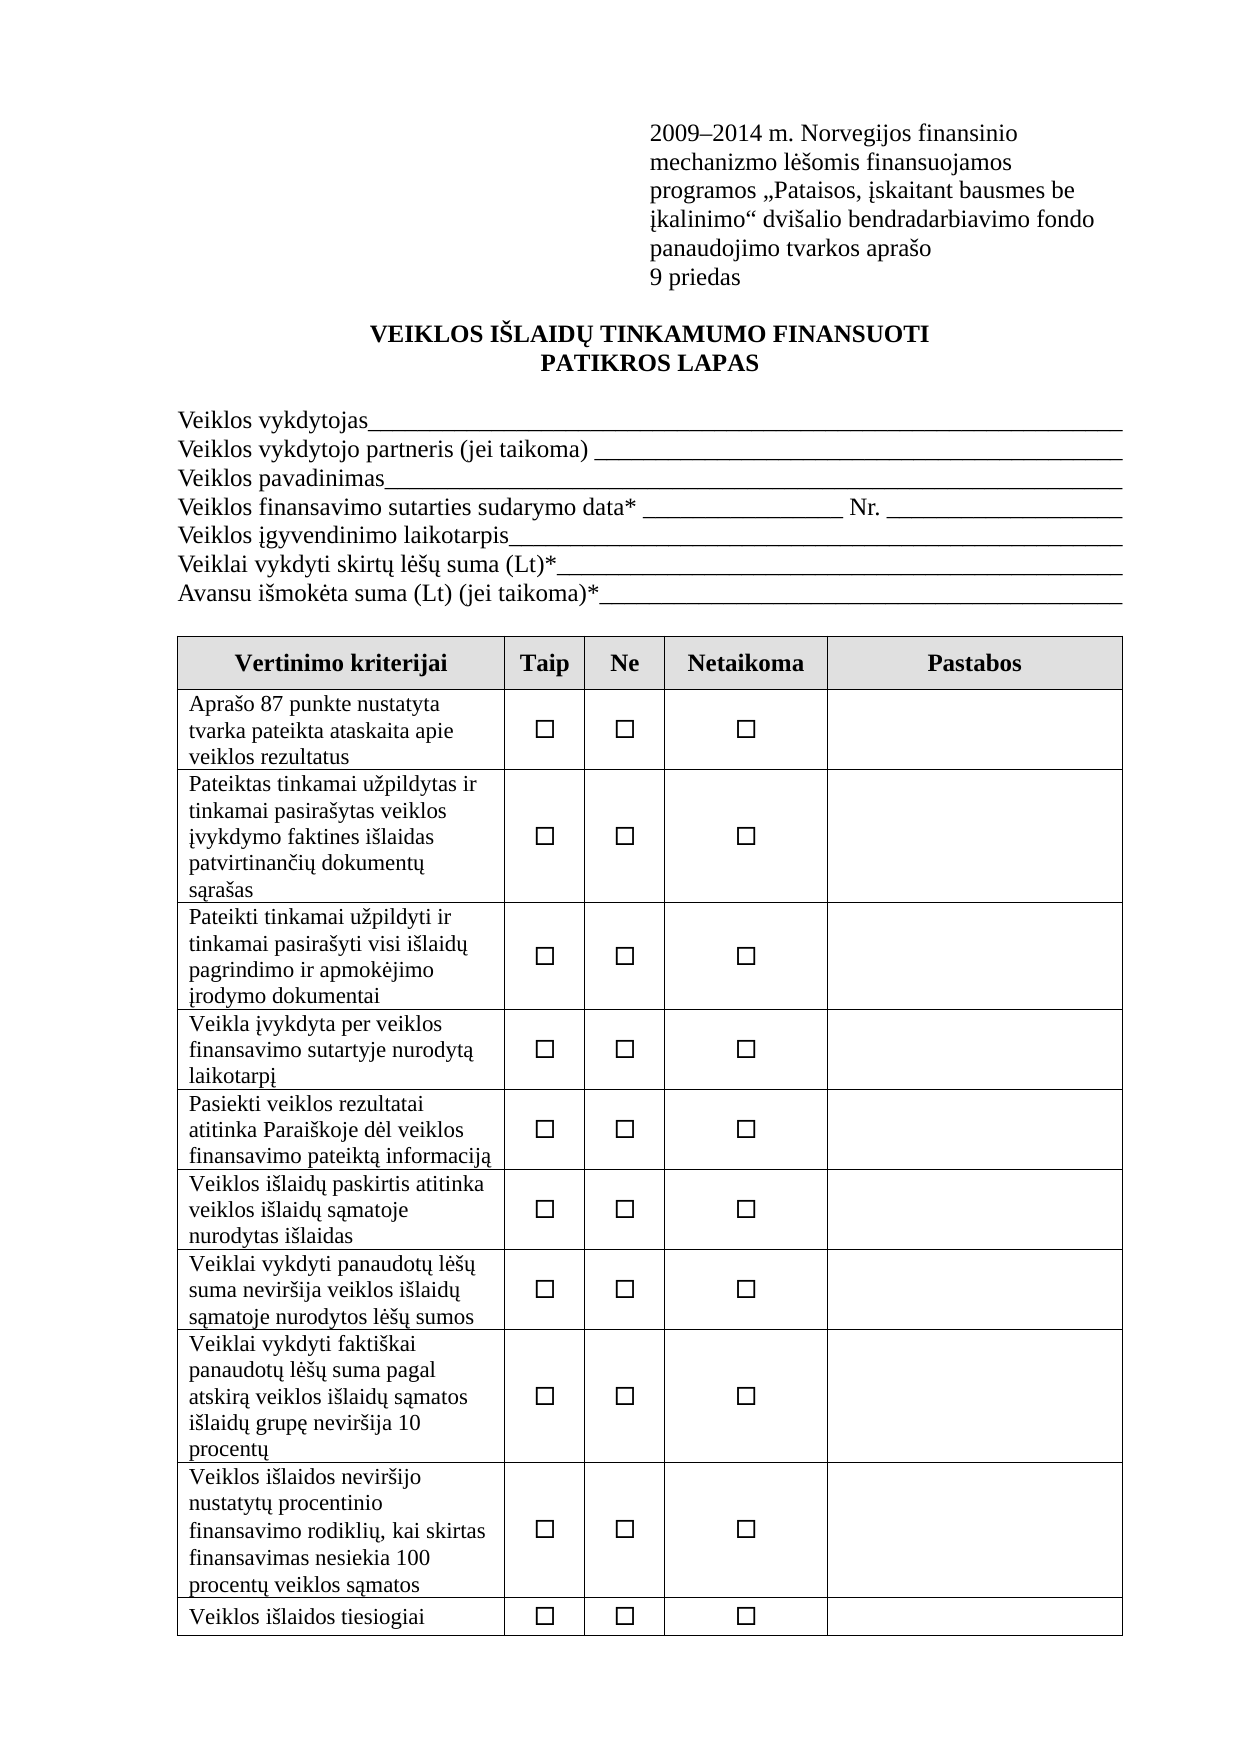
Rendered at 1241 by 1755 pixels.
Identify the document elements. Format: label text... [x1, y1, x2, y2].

table_cell Veiklos išlaidos tiesiogiai [178, 1598, 504, 1635]
table_cell Pateikti tinkamai užpildyti ir tinkamai pasirašyti visi išlaidų pagrindimo ir apmokėjimo įrodymo dokumentai [178, 903, 504, 1009]
text panaudojimo tvarkos aprašo [649, 233, 1122, 262]
text Veiklos finansavimo sutarties sudarymo data* ________________ Nr. [177, 492, 1122, 521]
table_cell [828, 690, 1122, 769]
table_cell Veiklai vykdyti faktiškai panaudotų lėšų suma pagal atskirą veiklos išlaidų sąmatos išlaidų grupę neviršija 10 procentų [178, 1330, 504, 1462]
table_cell [] [665, 690, 827, 769]
text 9 priedas [649, 262, 1122, 291]
text Veiklos vykdytojas [177, 406, 1122, 434]
table_cell [] [585, 903, 664, 1009]
table_cell [] [505, 1010, 584, 1089]
table_cell [828, 770, 1122, 902]
table_cell [] [505, 1463, 584, 1597]
table_cell Pasiekti veiklos rezultatai atitinka Paraiškoje dėl veiklos finansavimo pateiktą informaciją [178, 1090, 504, 1169]
table_cell Veiklai vykdyti panaudotų lėšų suma neviršija veiklos išlaidų sąmatoje nurodytos lėšų sumos [178, 1250, 504, 1329]
table_cell [828, 1330, 1122, 1462]
table_header Netaikoma [665, 637, 827, 689]
table_cell [828, 1463, 1122, 1597]
table_cell [] [505, 1170, 584, 1249]
table_cell [828, 1090, 1122, 1169]
table_header Vertinimo kriterijai [178, 637, 504, 689]
table_cell [] [585, 1170, 664, 1249]
table_cell [] [585, 1330, 664, 1462]
table_header Pastabos [828, 637, 1122, 689]
table_cell [] [665, 1090, 827, 1169]
table_cell [828, 1250, 1122, 1329]
table_cell Veiklos išlaidos neviršijo nustatytų procentinio finansavimo rodiklių, kai skirtas finansavimas nesiekia 100 procentų veiklos sąmatos [178, 1463, 504, 1597]
table_cell [] [505, 1330, 584, 1462]
table_cell [828, 1010, 1122, 1089]
table_cell [] [585, 1010, 664, 1089]
table_cell [] [505, 903, 584, 1009]
table_cell [] [585, 1250, 664, 1329]
table_cell [] [665, 1010, 827, 1089]
table_cell [] [665, 1463, 827, 1597]
table_cell [828, 1598, 1122, 1635]
table_header Taip [505, 637, 584, 689]
table_cell [] [585, 690, 664, 769]
table_cell Aprašo 87 punkte nustatyta tvarka pateikta ataskaita apie veiklos rezultatus [178, 690, 504, 769]
table_cell [] [585, 1463, 664, 1597]
text Veiklos įgyvendinimo laikotarpis [177, 521, 1122, 549]
table_cell [] [505, 690, 584, 769]
text PATIKROS LAPAS [177, 348, 1122, 377]
table_cell [] [665, 1250, 827, 1329]
table_cell [] [585, 1090, 664, 1169]
text Veiklos pavadinimas [177, 463, 1122, 492]
text programos „Pataisos, įskaitant bausmes be [649, 176, 1122, 204]
text mechanizmo lėšomis finansuojamos [649, 147, 1122, 176]
table_cell [] [505, 770, 584, 902]
table_cell [] [505, 1250, 584, 1329]
table_cell [] [585, 1598, 664, 1635]
text įkalinimo“ dvišalio bendradarbiavimo fondo [649, 204, 1122, 233]
table_cell [828, 903, 1122, 1009]
table_cell [] [505, 1598, 584, 1635]
table_cell Veiklos išlaidų paskirtis atitinka veiklos išlaidų sąmatoje nurodytas išlaidas [178, 1170, 504, 1249]
table_cell [] [665, 1170, 827, 1249]
table_cell [] [665, 1598, 827, 1635]
text VEIKLOS IŠLAIDŲ TINKAMUMO FINANSUOTI [177, 319, 1122, 348]
text 2009–2014 m. Norvegijos finansinio [649, 118, 1122, 147]
text Avansu išmokėta suma (Lt) (jei taikoma)* [177, 578, 1122, 607]
table_header Ne [585, 637, 664, 689]
table_cell [] [665, 1330, 827, 1462]
table_cell [] [505, 1090, 584, 1169]
table_cell [] [665, 903, 827, 1009]
table_cell [] [665, 770, 827, 902]
table_cell Veikla įvykdyta per veiklos finansavimo sutartyje nurodytą laikotarpį [178, 1010, 504, 1089]
text Veiklai vykdyti skirtų lėšų suma (Lt)* [177, 549, 1122, 578]
table_cell [828, 1170, 1122, 1249]
table_cell Pateiktas tinkamai užpildytas ir tinkamai pasirašytas veiklos įvykdymo faktines išlaidas patvirtinančių dokumentų sąrašas [178, 770, 504, 902]
text Veiklos vykdytojo partneris (jei taikoma) [177, 434, 1122, 463]
table_cell [] [585, 770, 664, 902]
